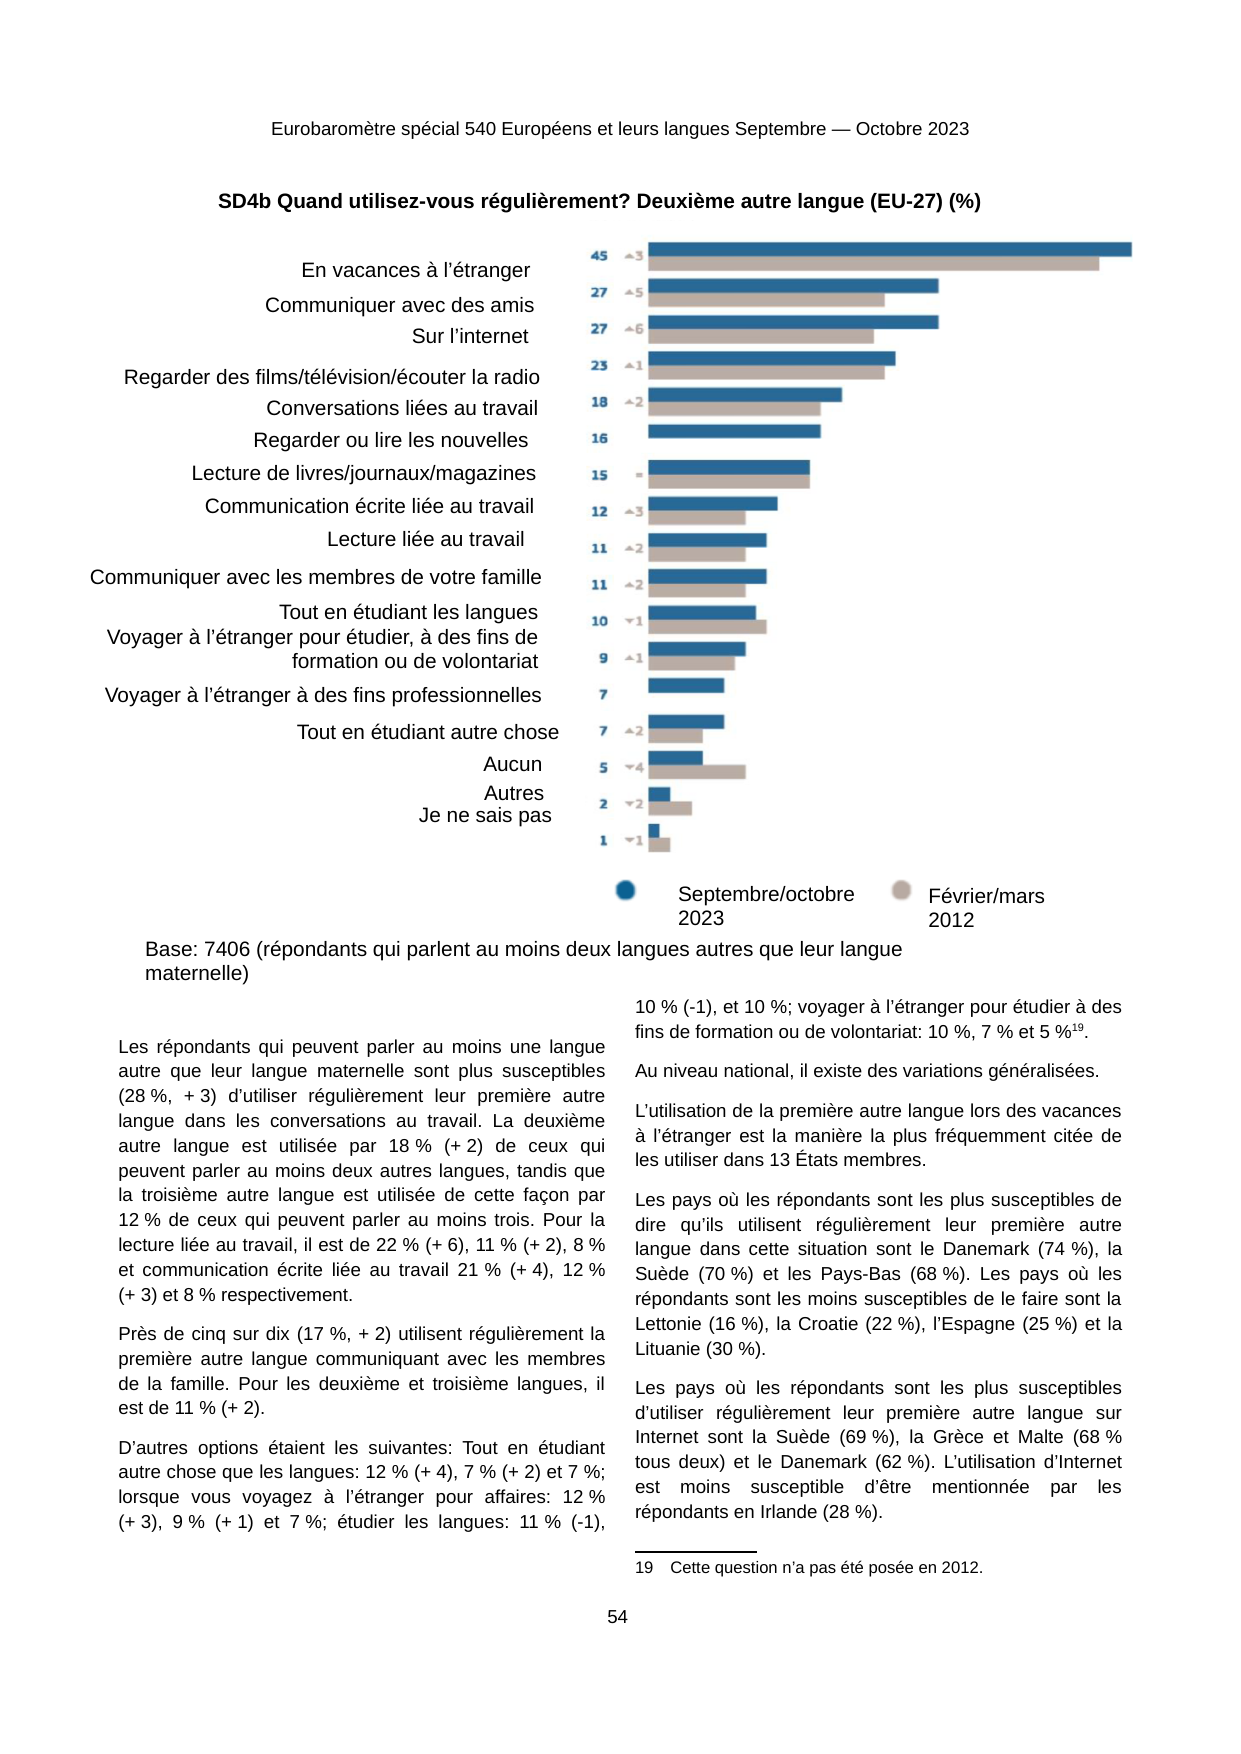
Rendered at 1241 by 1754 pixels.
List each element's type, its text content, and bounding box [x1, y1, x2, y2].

text Cette question n’a pas été posée en 2012. [635, 1558, 1122, 1577]
text Les pays où les répondants sont les plus susceptibles d’utiliser régulièrement leur première autre langue sur Internet sont la Suède (69 %), la Grèce et Malte (68 % tous deux) et le Danemark (62 %). L’utilisation d’Internet est moins susceptible d’être mentionnée par les répondants en Irlande (28 %). [635, 1377, 1122, 1522]
text Les pays où les répondants sont les plus susceptibles de dire qu’ils utilisent régulièrement leur première autre langue dans cette situation sont le Danemark (74 %), la Suède (70 %) et les Pays-Bas (68 %). Les pays où les répondants sont les moins susceptibles de le faire sont la Lettonie (16 %), la Croatie (22 %), l’Espagne (25 %) et la Lituanie (30 %). [635, 1188, 1122, 1359]
text Près de cinq sur dix (17 %, + 2) utilisent régulièrement la première autre langue communiquant avec les membres de la famille. Pour les deuxième et troisième langues, il est de 11 % (+ 2). [118, 1323, 605, 1419]
picture [606, 860, 917, 916]
text D’autres options étaient les suivantes: Tout en étudiant autre chose que les langues: 12 % (+ 4), 7 % (+ 2) et 7 %; lorsque vous voyagez à l’étranger pour affaires: 12 % (+ 3), 9 % (+ 1) et 7 %; étudier les langues: 11 % (-1), 10 % (-1), et 10 %; voyager à l’étranger pour étudier à des fins de formation ou de volontariat: 10 %, 7 % et 5 %. [635, 853, 1122, 1042]
text D’autres options étaient les suivantes: Tout en étudiant autre chose que les langues: 12 % (+ 4), 7 % (+ 2) et 7 %; lorsque vous voyagez à l’étranger pour affaires: 12 % (+ 3), 9 % (+ 1) et 7 %; étudier les langues: 11 % (-1), 10 % (-1), et 10 %; voyager à l’étranger pour étudier à des fins de formation ou de volontariat: 10 %, 7 % et 5 %. [635, 177, 1122, 220]
picture [585, 220, 1133, 853]
text D’autres options étaient les suivantes: Tout en étudiant autre chose que les langues: 12 % (+ 4), 7 % (+ 2) et 7 %; lorsque vous voyagez à l’étranger pour affaires: 12 % (+ 3), 9 % (+ 1) et 7 %; étudier les langues: 11 % (-1), 10 % (-1), et 10 %; voyager à l’étranger pour étudier à des fins de formation ou de volontariat: 10 %, 7 % et 5 %. [118, 1436, 605, 1532]
text Au niveau national, il existe des variations généralisées. [635, 1060, 1122, 1082]
text L’utilisation de la première autre langue lors des vacances à l’étranger est la manière la plus fréquemment citée de les utiliser dans 13 États membres. [635, 1099, 1122, 1171]
text Les répondants qui peuvent parler au moins une langue autre que leur langue maternelle sont plus susceptibles (28 %, + 3) d’utiliser régulièrement leur première autre langue dans les conversations au travail. La deuxième autre langue est utilisée par 18 % (+ 2) de ceux qui peuvent parler au moins deux autres langues, tandis que la troisième autre langue est utilisée de cette façon par 12 % de ceux qui peuvent parler au moins trois. Pour la lecture liée au travail, il est de 22 % (+ 6), 11 % (+ 2), 8 % et communication écrite liée au travail 21 % (+ 4), 12 % (+ 3) et 8 % respectivement. [118, 1035, 605, 1305]
